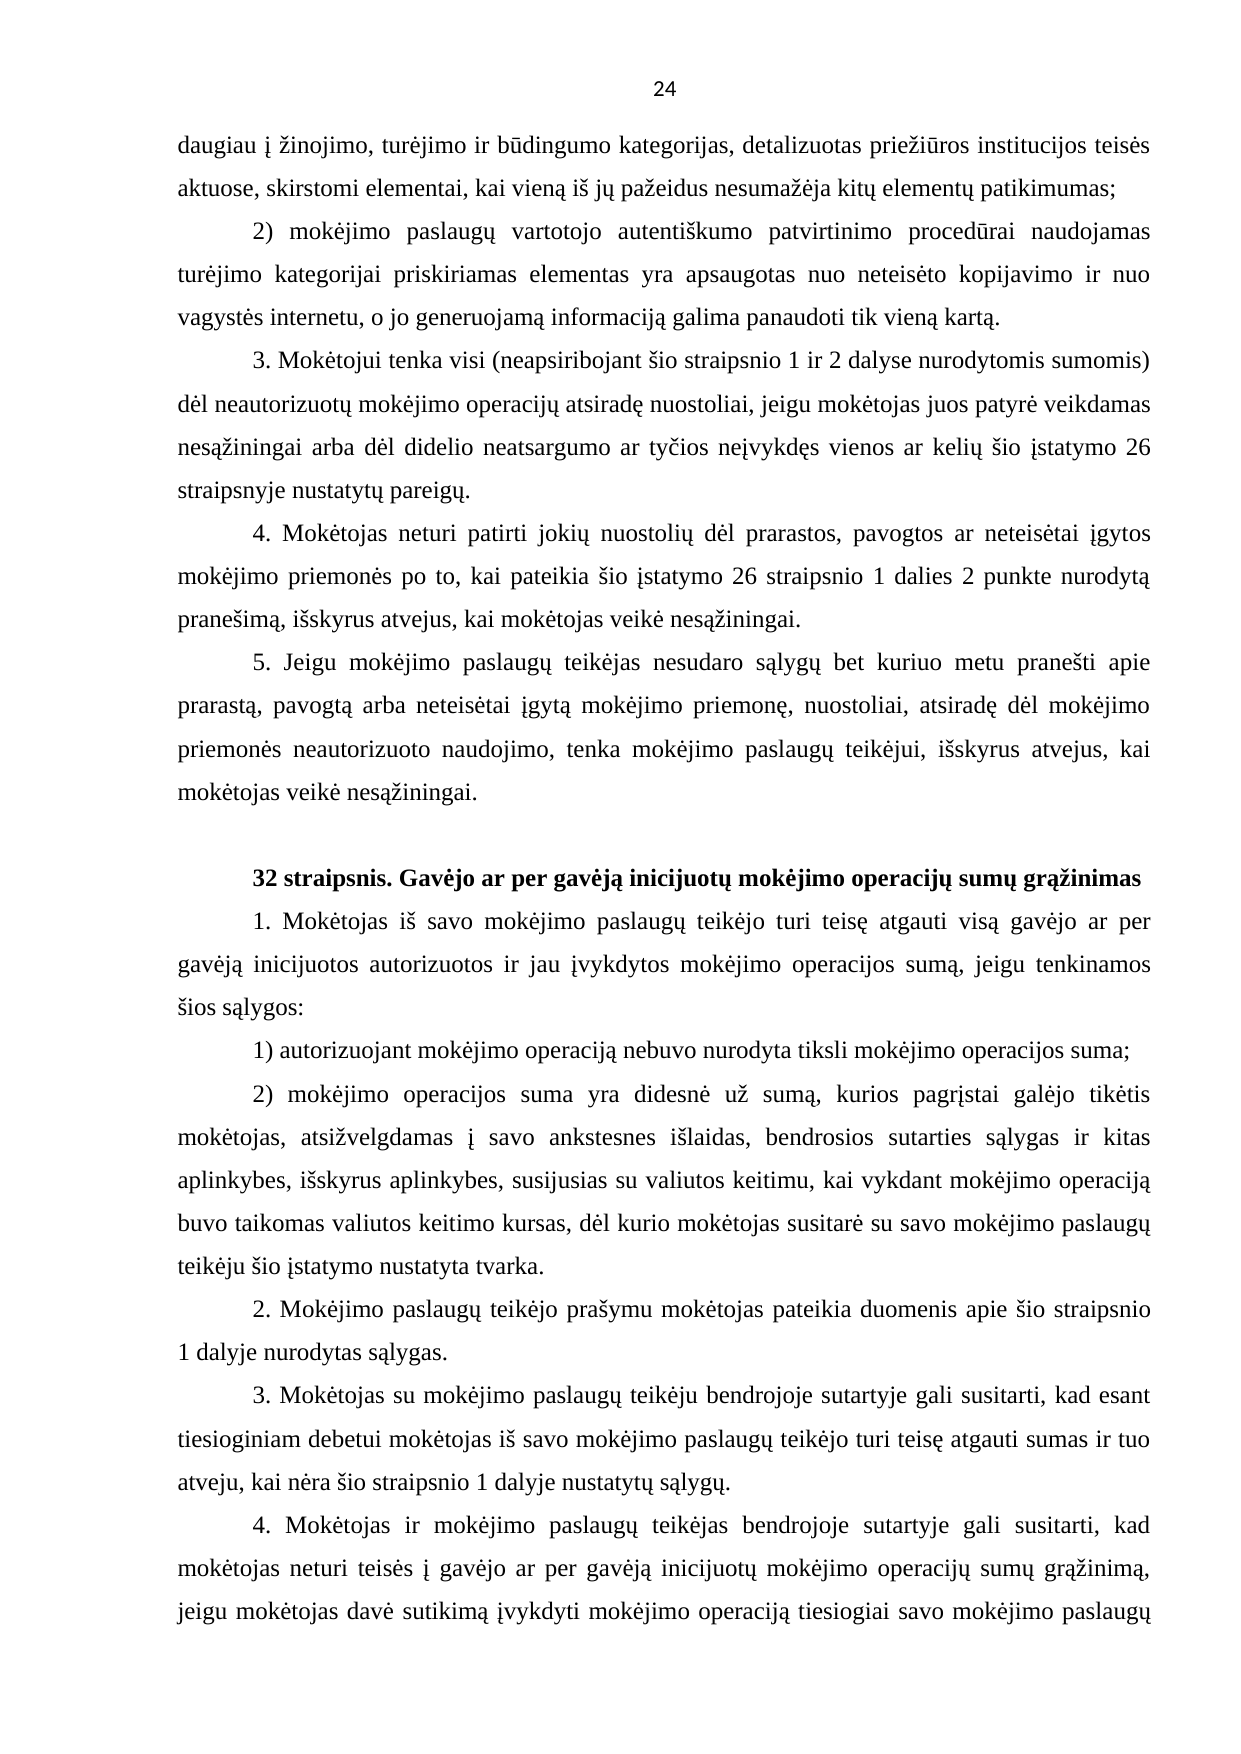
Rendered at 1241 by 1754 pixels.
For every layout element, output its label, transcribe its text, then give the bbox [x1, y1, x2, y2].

text 2) mokėjimo paslaugų vartotojo autentiškumo patvirtinimo procedūrai naudojamas turėjimo kategorijai priskiriamas elementas yra apsaugotas nuo neteisėto kopijavimo ir nuo vagystės internetu, o jo generuojamą informaciją galima panaudoti tik vieną kartą. [177, 216, 1152, 331]
text 4. Mokėtojas ir mokėjimo paslaugų teikėjas bendrojoje sutartyje gali susitarti, kad mokėtojas neturi teisės į gavėjo ar per gavėją inicijuotų mokėjimo operacijų sumų grąžinimą, jeigu mokėtojas davė sutikimą įvykdyti mokėjimo operaciją tiesiogiai savo mokėjimo paslaugų [177, 1510, 1152, 1625]
text daugiau į žinojimo, turėjimo ir būdingumo kategorijas, detalizuotas priežiūros institucijos teisės aktuose, skirstomi elementai, kai vieną iš jų pažeidus nesumažėja kitų elementų patikimumas; [177, 130, 1152, 202]
text 4. Mokėtojas neturi patirti jokių nuostolių dėl prarastos, pavogtos ar neteisėtai įgytos mokėjimo priemonės po to, kai pateikia šio įstatymo 26 straipsnio 1 dalies 2 punkte nurodytą pranešimą, išskyrus atvejus, kai mokėtojas veikė nesąžiningai. [177, 518, 1152, 633]
text 3. Mokėtojui tenka visi (neapsiribojant šio straipsnio 1 ir 2 dalyse nurodytomis sumomis) dėl neautorizuotų mokėjimo operacijų atsiradę nuostoliai, jeigu mokėtojas juos patyrė veikdamas nesąžiningai arba dėl didelio neatsargumo ar tyčios neįvykdęs vienos ar kelių šio įstatymo 26 straipsnyje nustatytų pareigų. [177, 346, 1152, 504]
text 2) mokėjimo operacijos suma yra didesnė už sumą, kurios pagrįstai galėjo tikėtis mokėtojas, atsižvelgdamas į savo ankstesnes išlaidas, bendrosios sutarties sąlygas ir kitas aplinkybes, išskyrus aplinkybes, susijusias su valiutos keitimu, kai vykdant mokėjimo operaciją buvo taikomas valiutos keitimo kursas, dėl kurio mokėtojas susitarė su savo mokėjimo paslaugų teikėju šio įstatymo nustatyta tvarka. [177, 1079, 1152, 1280]
text 5. Jeigu mokėjimo paslaugų teikėjas nesudaro sąlygų bet kuriuo metu pranešti apie prarastą, pavogtą arba neteisėtai įgytą mokėjimo priemonę, nuostoliai, atsiradę dėl mokėjimo priemonės neautorizuoto naudojimo, tenka mokėjimo paslaugų teikėjui, išskyrus atvejus, kai mokėtojas veikė nesąžiningai. [177, 647, 1152, 806]
text 3. Mokėtojas su mokėjimo paslaugų teikėju bendrojoje sutartyje gali susitarti, kad esant tiesioginiam debetui mokėtojas iš savo mokėjimo paslaugų teikėjo turi teisę atgauti sumas ir tuo atveju, kai nėra šio straipsnio 1 dalyje nustatytų sąlygų. [177, 1381, 1152, 1496]
text 2. Mokėjimo paslaugų teikėjo prašymu mokėtojas pateikia duomenis apie šio straipsnio 1 dalyje nurodytas sąlygas. [177, 1294, 1152, 1366]
text 32 straipsnis. Gavėjo ar per gavėją inicijuotų mokėjimo operacijų sumų grąžinimas [177, 863, 1152, 892]
text 1. Mokėtojas iš savo mokėjimo paslaugų teikėjo turi teisę atgauti visą gavėjo ar per gavėją inicijuotos autorizuotos ir jau įvykdytos mokėjimo operacijos sumą, jeigu tenkinamos šios sąlygos: [177, 906, 1152, 1021]
text 1) autorizuojant mokėjimo operaciją nebuvo nurodyta tiksli mokėjimo operacijos suma; [177, 1036, 1152, 1064]
